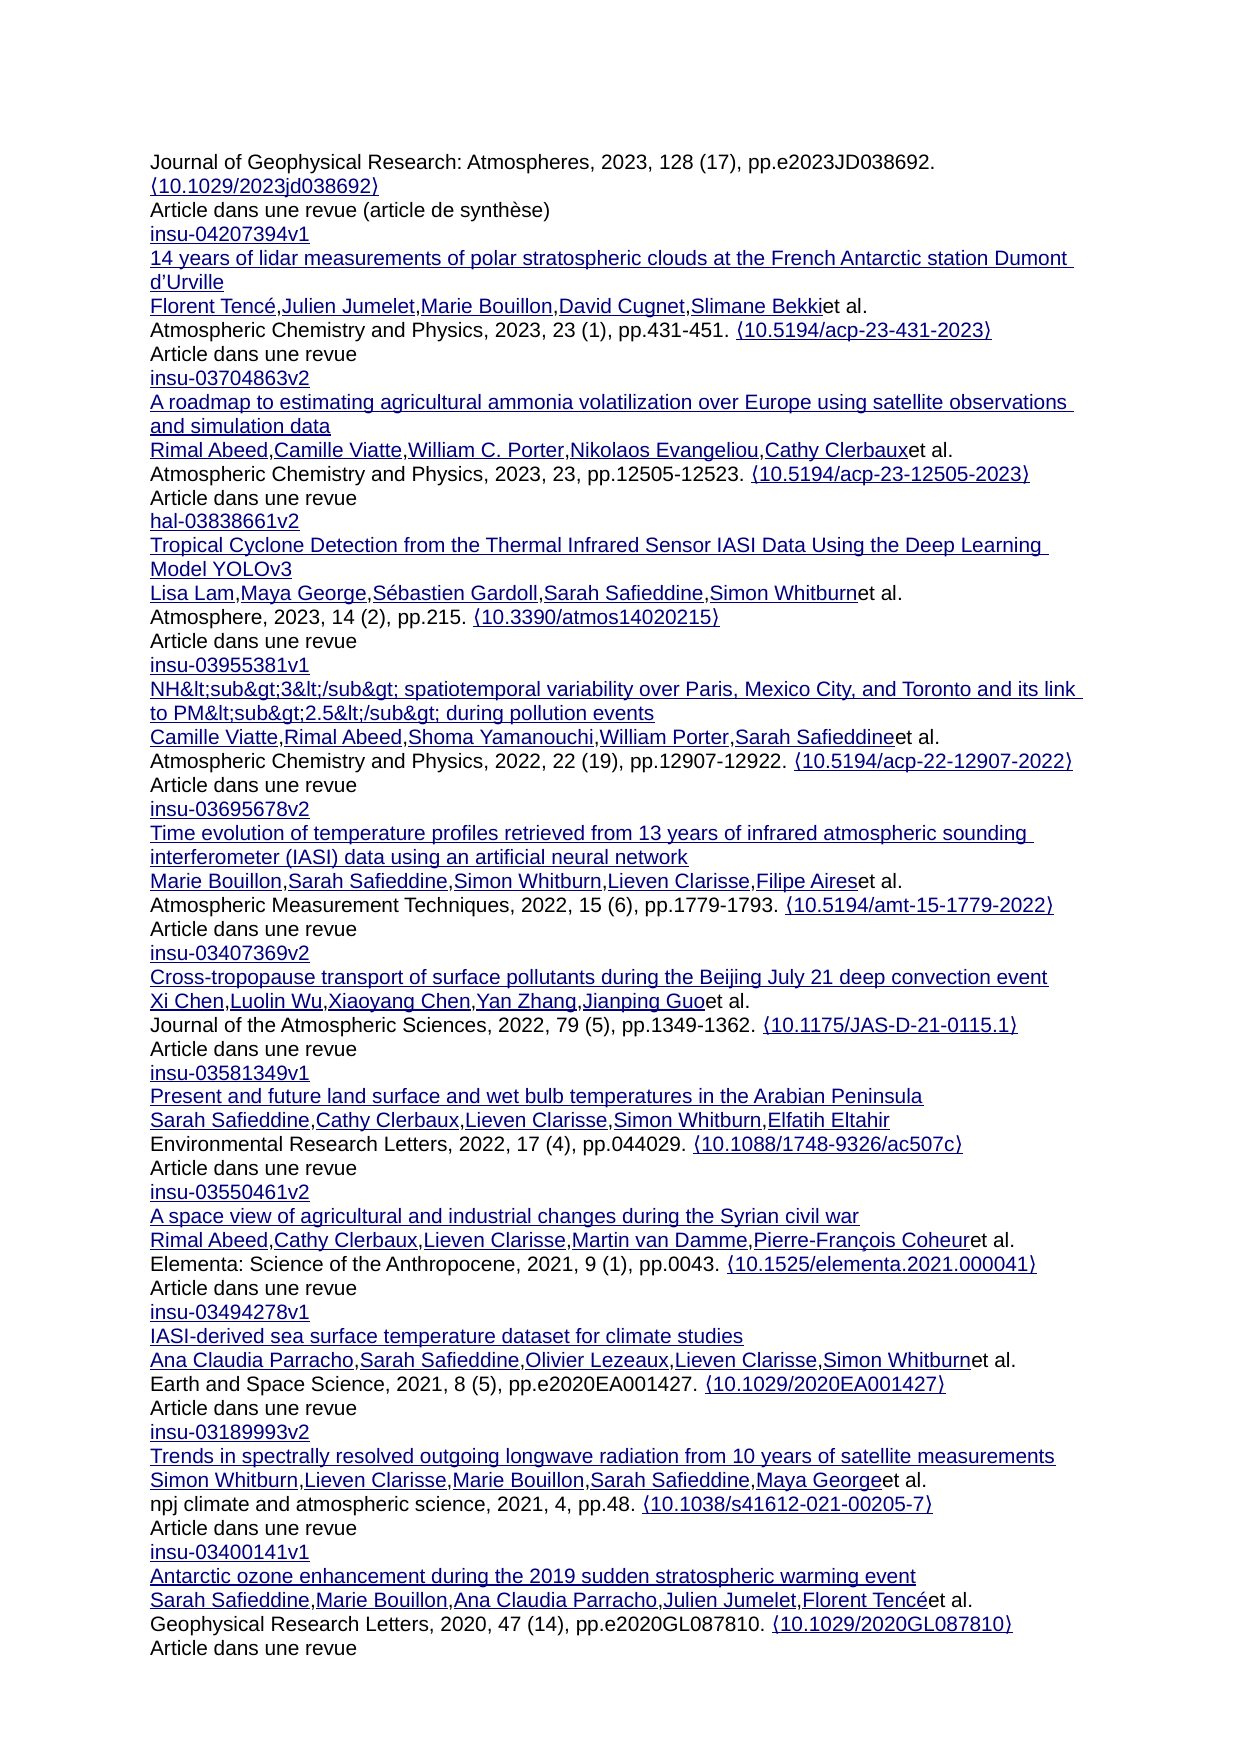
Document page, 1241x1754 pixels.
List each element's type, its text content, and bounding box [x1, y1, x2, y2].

table_cell Tropical Cyclone Detection from the Thermal Infrared Sensor IASI Data Using the Deep Learning Model YOLOv3 Lisa Lam,Maya George,Sébastien Gardoll,Sarah Safieddine,Simon Whitburnet al. Atmosphere, 2023, 14 (2), pp.215. ⟨10.3390/atmos14020215⟩ Article dans une revue insu-03955381v1 [150, 533, 1090, 677]
table_cell Cross-tropopause transport of surface pollutants during the Beijing July 21 deep convection event Xi Chen,Luolin Wu,Xiaoyang Chen,Yan Zhang,Jianping Guoet al. Journal of the Atmospheric Sciences, 2022, 79 (5), pp.1349-1362. ⟨10.1175/JAS-D-21-0115.1⟩ Article dans une revue insu-03581349v1 [150, 965, 1090, 1084]
table_cell Trends in spectrally resolved outgoing longwave radiation from 10 years of satellite measurements Simon Whitburn,Lieven Clarisse,Marie Bouillon,Sarah Safieddine,Maya Georgeet al. npj climate and atmospheric science, 2021, 4, pp.48. ⟨10.1038/s41612-021-00205-7⟩ Article dans une revue insu-03400141v1 [150, 1444, 1090, 1563]
table_cell IASI‐derived sea surface temperature dataset for climate studies Ana Claudia Parracho,Sarah Safieddine,Olivier Lezeaux,Lieven Clarisse,Simon Whitburnet al. Earth and Space Science, 2021, 8 (5), pp.e2020EA001427. ⟨10.1029/2020EA001427⟩ Article dans une revue insu-03189993v2 [150, 1324, 1090, 1444]
table_cell NH&lt;sub&gt;3&lt;/sub&gt; spatiotemporal variability over Paris, Mexico City, and Toronto and its link to PM&lt;sub&gt;2.5&lt;/sub&gt; during pollution events Camille Viatte,Rimal Abeed,Shoma Yamanouchi,William Porter,Sarah Safieddineet al. Atmospheric Chemistry and Physics, 2022, 22 (19), pp.12907-12922. ⟨10.5194/acp-22-12907-2022⟩ Article dans une revue insu-03695678v2 [150, 677, 1090, 821]
table_cell A roadmap to estimating agricultural ammonia volatilization over Europe using satellite observations and simulation data Rimal Abeed,Camille Viatte,William C. Porter,Nikolaos Evangeliou,Cathy Clerbauxet al. Atmospheric Chemistry and Physics, 2023, 23, pp.12505-12523. ⟨10.5194/acp-23-12505-2023⟩ Article dans une revue hal-03838661v2 [150, 390, 1090, 533]
table_cell Present and future land surface and wet bulb temperatures in the Arabian Peninsula Sarah Safieddine,Cathy Clerbaux,Lieven Clarisse,Simon Whitburn,Elfatih Eltahir Environmental Research Letters, 2022, 17 (4), pp.044029. ⟨10.1088/1748-9326/ac507c⟩ Article dans une revue insu-03550461v2 [150, 1084, 1090, 1204]
table_cell 14 years of lidar measurements of polar stratospheric clouds at the French Antarctic station Dumont d’Urville Florent Tencé,Julien Jumelet,Marie Bouillon,David Cugnet,Slimane Bekkiet al. Atmospheric Chemistry and Physics, 2023, 23 (1), pp.431-451. ⟨10.5194/acp-23-431-2023⟩ Article dans une revue insu-03704863v2 [150, 246, 1090, 389]
table_cell Antarctic ozone enhancement during the 2019 sudden stratospheric warming event Sarah Safieddine,Marie Bouillon,Ana Claudia Parracho,Julien Jumelet,Florent Tencéet al. Geophysical Research Letters, 2020, 47 (14), pp.e2020GL087810. ⟨10.1029/2020GL087810⟩ Article dans une revue [150, 1564, 1090, 1659]
table_cell Journal of Geophysical Research: Atmospheres, 2023, 128 (17), pp.e2023JD038692. ⟨10.1029/2023jd038692⟩ Article dans une revue (article de synthèse) insu-04207394v1 [150, 150, 1090, 246]
table_cell Time evolution of temperature profiles retrieved from 13 years of infrared atmospheric sounding interferometer (IASI) data using an artificial neural network Marie Bouillon,Sarah Safieddine,Simon Whitburn,Lieven Clarisse,Filipe Aireset al. Atmospheric Measurement Techniques, 2022, 15 (6), pp.1779-1793. ⟨10.5194/amt-15-1779-2022⟩ Article dans une revue insu-03407369v2 [150, 821, 1090, 964]
table_cell A space view of agricultural and industrial changes during the Syrian civil war Rimal Abeed,Cathy Clerbaux,Lieven Clarisse,Martin van Damme,Pierre-François Coheuret al. Elementa: Science of the Anthropocene, 2021, 9 (1), pp.0043. ⟨10.1525/elementa.2021.000041⟩ Article dans une revue insu-03494278v1 [150, 1204, 1090, 1324]
